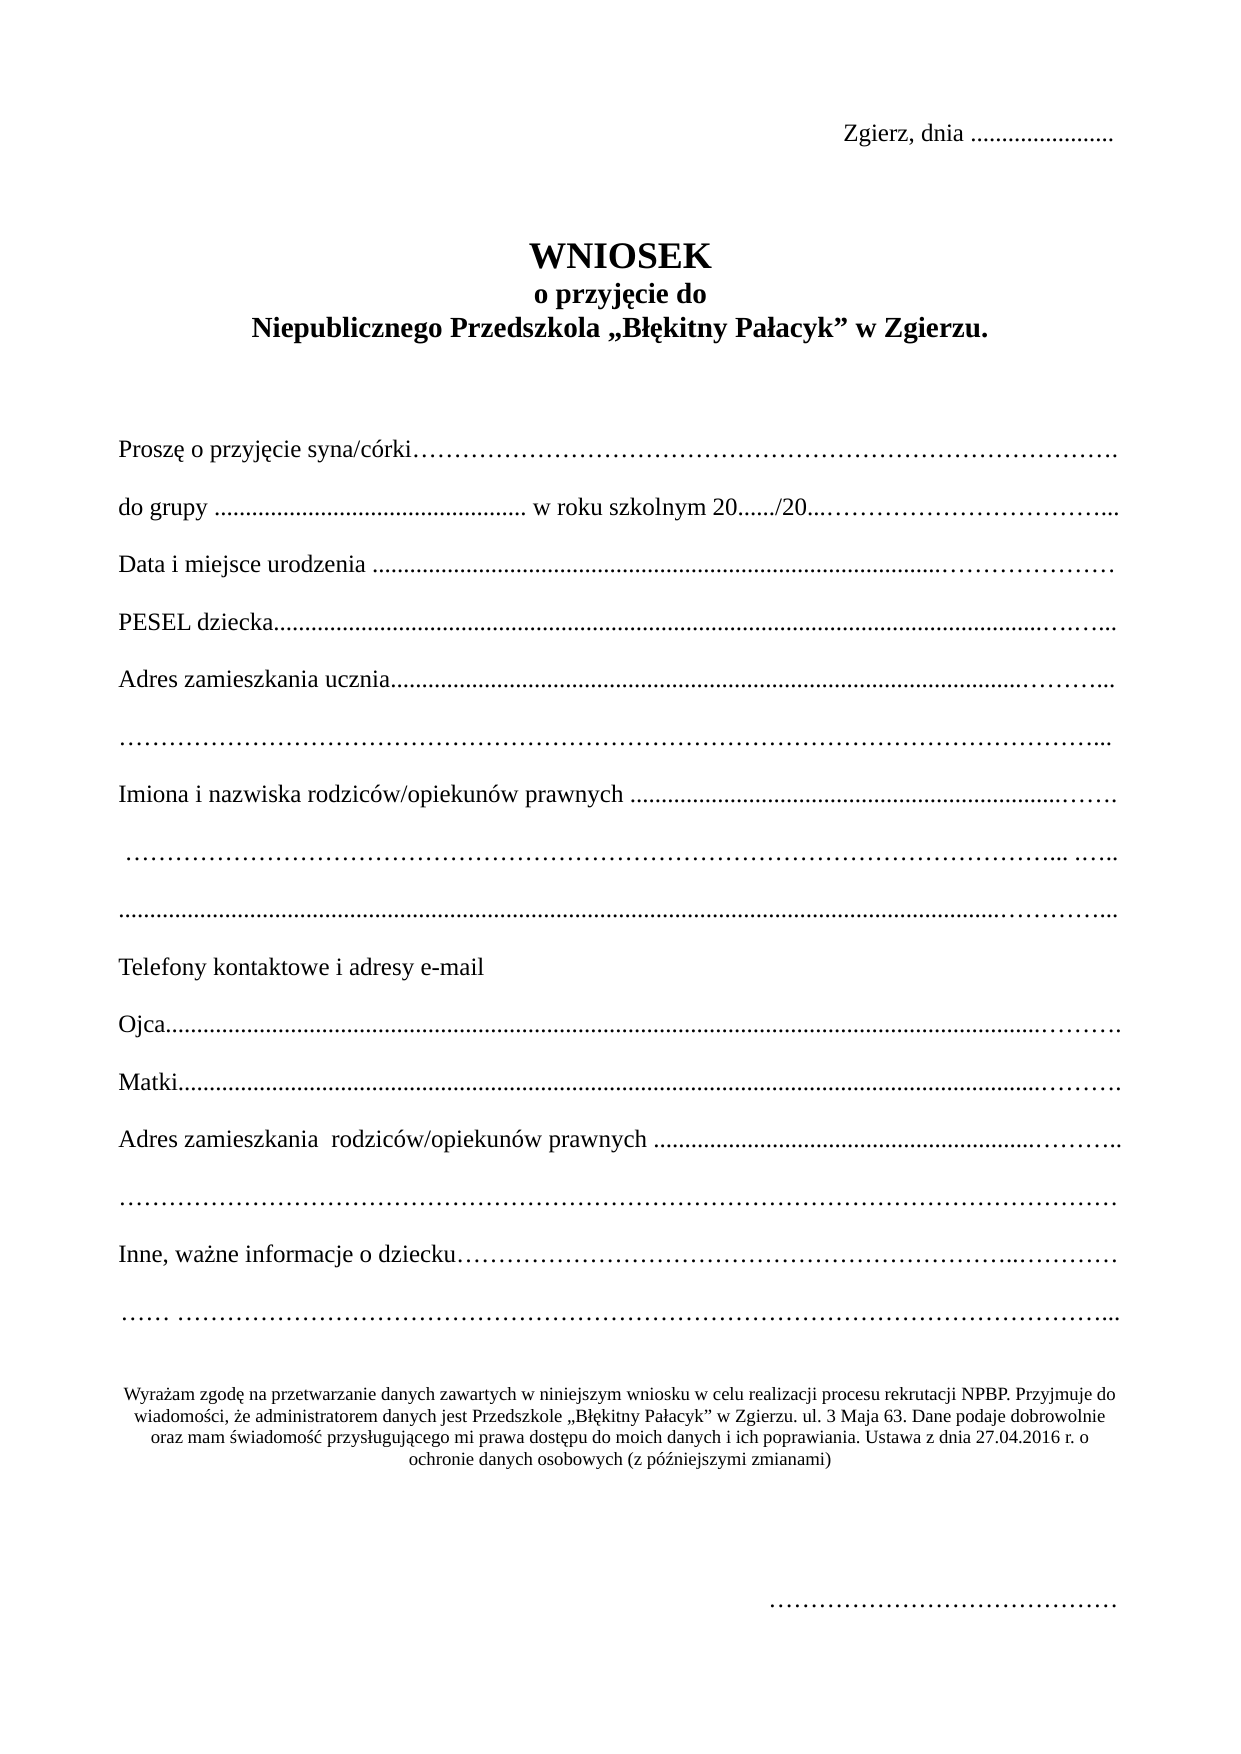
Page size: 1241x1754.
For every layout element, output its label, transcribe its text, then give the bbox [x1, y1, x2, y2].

text ………………………………………………………………………………………………………… [118, 1182, 1122, 1211]
text Proszę o przyjęcie syna/córki…………………………………………………………………………. [118, 434, 1122, 463]
text WNIOSEK [118, 233, 1122, 276]
text Ojca............................................................................................................................................………. [118, 1009, 1122, 1038]
text Wyrażam zgodę na przetwarzanie danych zawartych w niniejszym wniosku w celu realizacji procesu rekrutacji NPBP. Przyjmuje do wiadomości, że administratorem danych jest Przedszkole „Błękitny Pałacyk” w Zgierzu. ul. 3 Maja 63. Dane podaje dobrowolnie oraz mam świadomość przysługującego mi prawa dostępu do moich danych i ich poprawiania. Ustawa z dnia 27.04.2016 r. o ochronie danych osobowych (z późniejszymi zmianami) [118, 1383, 1122, 1469]
text do grupy .................................................. w roku szkolnym 20....../20...……………………………... [118, 492, 1122, 521]
text o przyjęcie do [118, 276, 1122, 310]
text Adres zamieszkania ucznia.....................................................................................................………... [118, 664, 1122, 693]
text Adres zamieszkania rodziców/opiekunów prawnych .............................................................……….. [118, 1124, 1122, 1153]
text …………………………………………………………………………………………………... .….. [118, 837, 1122, 866]
text Imiona i nazwiska rodziców/opiekunów prawnych .....................................................................……. [118, 779, 1122, 808]
text …………………………………… [118, 1584, 1122, 1613]
text Inne, ważne informacje o dziecku…………………………………………………………..………… [118, 1239, 1122, 1268]
text .............................................................................................................................................…………... [118, 894, 1122, 923]
text Telefony kontaktowe i adresy e-mail [118, 952, 1122, 981]
text PESEL dziecka...........................................................................................................................….…... [118, 607, 1122, 636]
text Niepublicznego Przedszkola „Błękitny Pałacyk” w Zgierzu. [118, 310, 1122, 343]
text Matki..........................................................................................................................................………. [118, 1067, 1122, 1096]
text ………………………………………………………………………………………………………... [118, 722, 1122, 751]
text Zgierz, dnia ....................... [118, 118, 1122, 147]
text …… …………………………………………………………………………………………………... [118, 1297, 1122, 1326]
text Data i miejsce urodzenia ...........................................................................................………………… [118, 549, 1122, 578]
